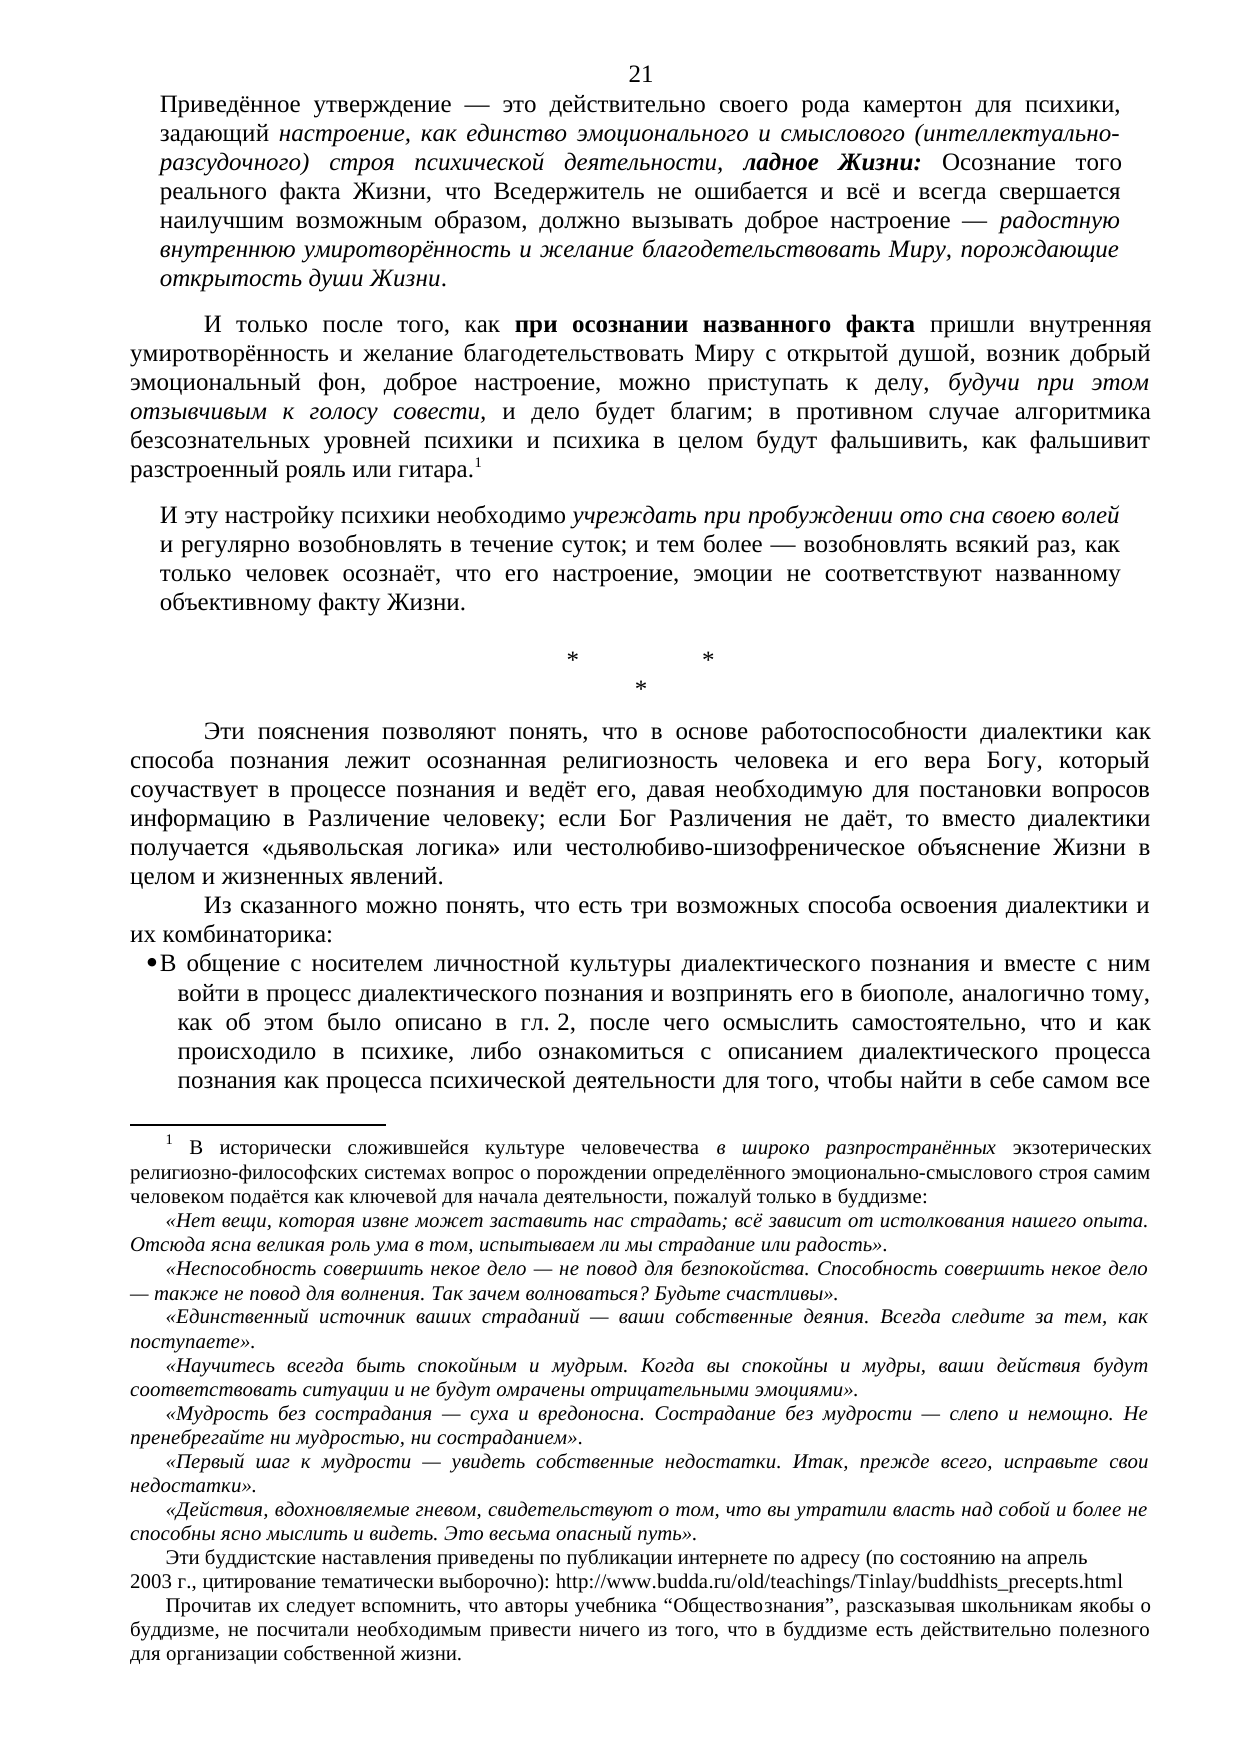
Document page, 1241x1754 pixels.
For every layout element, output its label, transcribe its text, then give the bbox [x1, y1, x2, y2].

text * * * [130, 645, 1152, 703]
text «Мудрость без сострадания — суха и вредоносна. Сострадание без мудрости — слепо и немощно. Не пренебрегайте ни мудростью, ни состраданием». [130, 1401, 1152, 1449]
text «Нет вещи, которая извне может заставить нас страдать; всё зависит от истолкования нашего опыта. Отсюда ясна великая роль ума в том, испытываем ли мы страдание или радость». [130, 1208, 1152, 1256]
text Приведённое утверждение — это действительно своего рода камертон для психики, задающий настроение, как единство эмоционального и смыслового (интел­лектуально-разсудоч­но­го) строя психической деятельности, ладное Жизни: Осознание того реального факта Жизни, что Вседержитель не ошибается и всё и всегда свершается наилучшим возможным образом, должно вызывать доброе настроение — радостную внутреннюю умиротворённость и желание благодетельствовать Миру, порождающие открытость души Жизни. [159, 89, 1122, 292]
list В общение с носителем личностной культуры диалектического познания и вместе с ним войти в процесс диалектического познания и возпринять его в биополе, аналогично тому, как об этом было описано в гл. 2, после чего осмыслить самостоятельно, что и как происходило в психике, либо ознакомиться с описанием диалектического процесса познания как процесса психической деятельности для того, чтобы найти в себе самом все [148, 948, 1152, 1094]
text В исторически сложившейся культуре человечества в широко разпространённых экзотерических религиозно-философских системах вопрос о порождении определённого эмоционально-смыслового строя самим человеком подаётся как ключевой для начала деятельности, пожалуй только в буддизме: [130, 1131, 1152, 1208]
text «Первый шаг к мудрости — увидеть собственные недостатки. Итак, прежде всего, исправьте свои недостатки». [130, 1449, 1152, 1497]
text «Единственный источник ваших страданий — ваши собственные деяния. Всегда следите за тем, как поступаете». [130, 1304, 1152, 1352]
text Из сказанного можно понять, что есть три возможных способа освоения диалектики и их комбинаторика: [130, 890, 1152, 948]
text Эти пояснения позволяют понять, что в основе работоспособности диалектики как способа познания лежит осознанная религиозность человека и его вера Богу, который соучаствует в процессе познания и ведёт его, давая необходимую для постановки вопросов информацию в Различение человеку; если Бог Различения не даёт, то вместо диалектики получается «дьявольская логика» или честолюбиво-шизофреническое объяснение Жизни в целом и жизненных явлений. [130, 716, 1152, 890]
text «Научитесь всегда быть спокойным и мудрым. Когда вы спокойны и мудры, ваши действия будут соответствовать ситуации и не будут омрачены отрицательными эмоциями». [130, 1352, 1152, 1401]
text Прочитав их следует вспомнить, что авторы учебника “Общество­зна­ния”, разсказывая школьникам якобы о буддизме, не посчитали необходимым привести ничего из того, что в буддизме есть действительно полезного для организации собственной жизни. [130, 1593, 1152, 1665]
text «Неспособность совершить некое дело — не повод для безпокойства. Способность совершить некое дело — также не повод для волнения. Так зачем волноваться? Будьте счастливы». [130, 1256, 1152, 1304]
text Эти буддистские наставления приведены по публикации интернете по адресу (по состоянию на апрель 2003 г., цитирование тематически выборочно): http://www.budda.ru/old/teachings/Tinlay/buddhists_precepts.html [130, 1545, 1152, 1593]
text И только после того, как при осознании названного факта пришли внутренняя умиротворённость и желание благодетельствовать Миру с открытой душой, возник добрый эмоциональный фон, доброе настроение, можно приступать к делу, будучи при этом отзывчивым к голосу совести, и дело будет благим; в противном случае алгоритмика безсознательных уровней психики и психика в целом будут фальшивить, как фальшивит разстроенный рояль или гитара. [130, 309, 1152, 483]
text «Действия, вдохновляемые гневом, свидетельствуют о том, что вы утратили власть над собой и более не способны ясно мыслить и видеть. Это весьма опасный путь». [130, 1497, 1152, 1545]
text И эту настройку психики необходимо учреждать при пробуждении ото сна своею волей и регулярно возобновлять в течение суток; и тем более — возобновлять всякий раз, как только человек осознаёт, что его настроение, эмоции не соответствуют названному объективному факту Жизни. [159, 500, 1122, 616]
